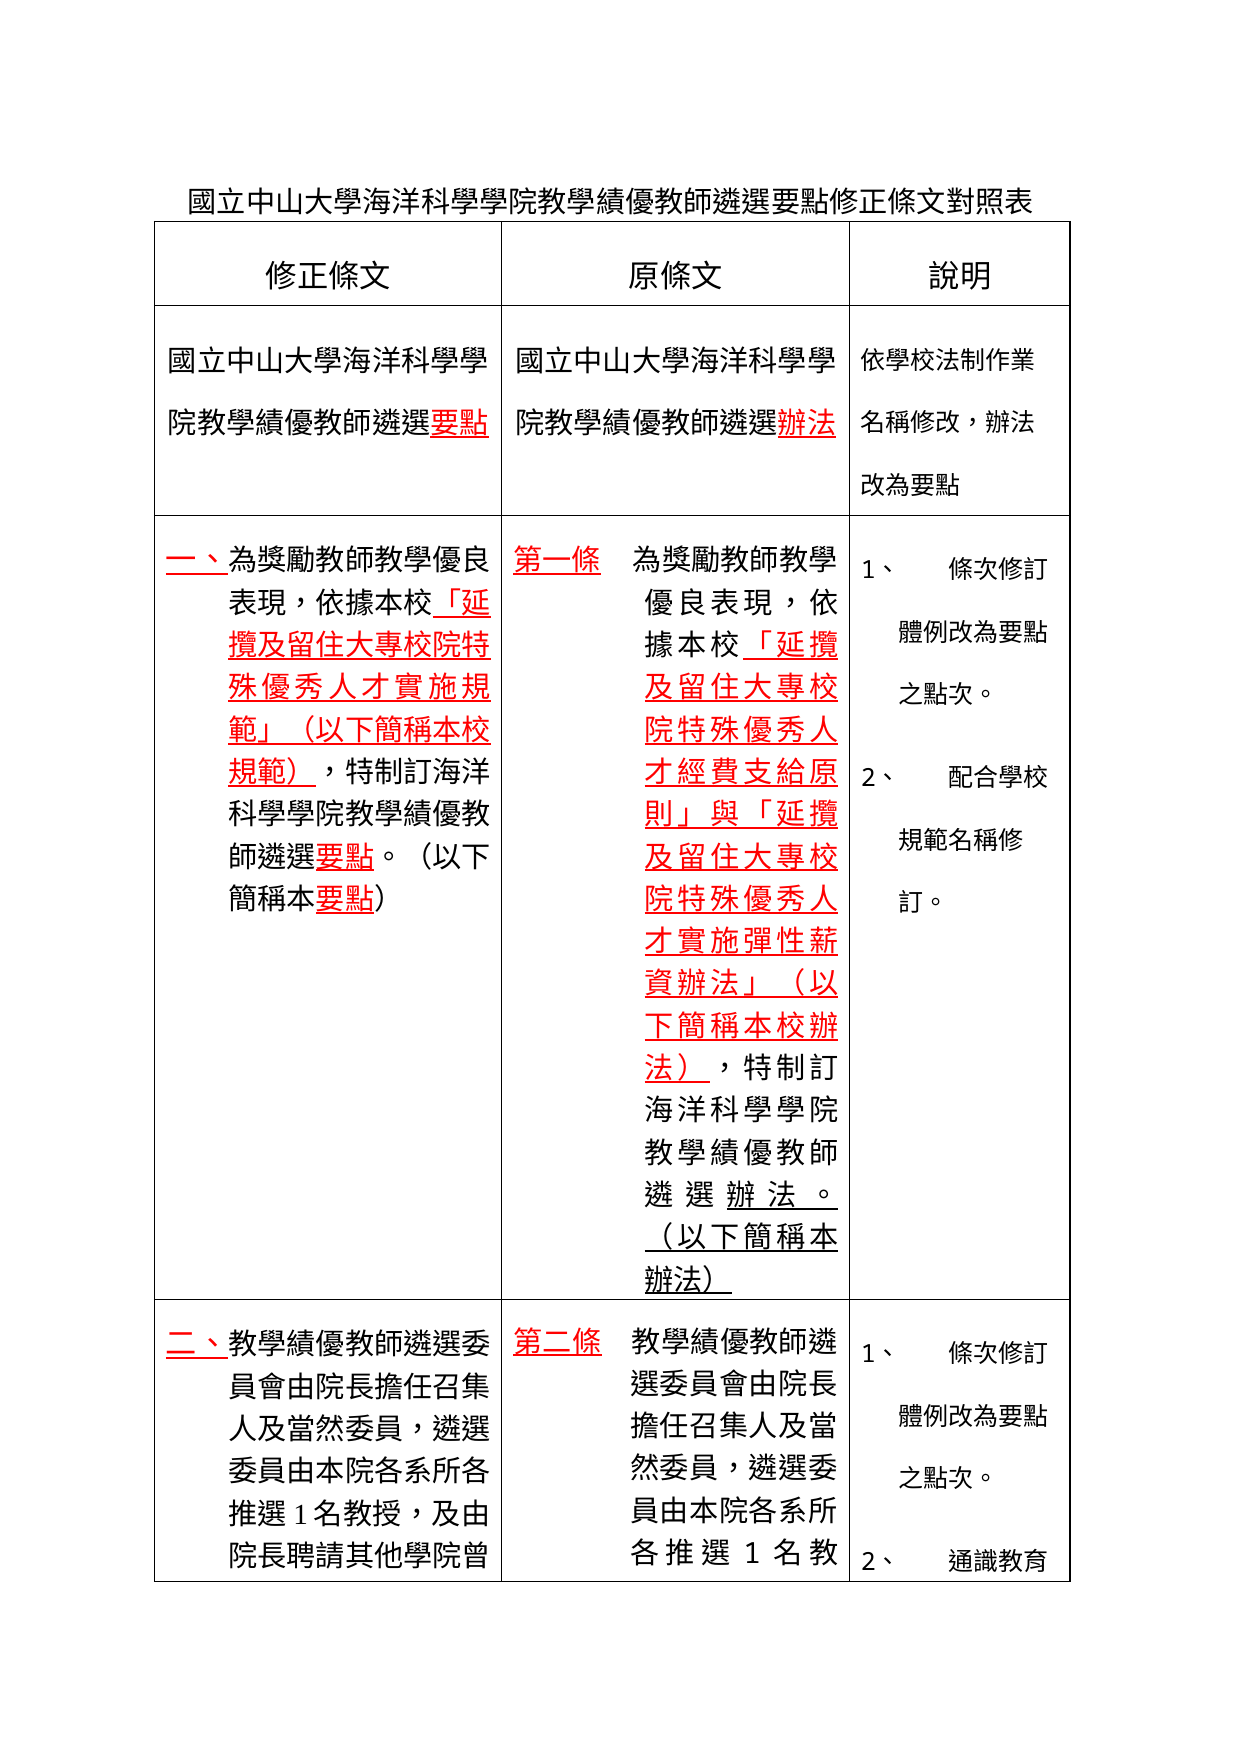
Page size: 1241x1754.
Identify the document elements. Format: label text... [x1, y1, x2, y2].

table_cell 依學校法制作業名稱修改，辦法改為要點 [850, 306, 1069, 514]
table_cell 國立中山大學海洋科學學院教學績優教師遴選辦法 [502, 306, 849, 514]
table_cell 條次修訂體例改為要點之點次。 配合學校規範名稱修訂。 [850, 516, 1069, 1298]
table_cell 第一條 為獎勵教師教學優良表現，依據本校「延攬及留住大專校院特殊優秀人才經費支給原則」與「延攬及留住大專校院特殊優秀人才實施彈性薪資辦法」（以下簡稱本校辦法），特制訂海洋科學學院教學績優教師遴選辦法。（以下簡稱本辦法） [502, 516, 849, 1298]
table_cell 第二條 教學績優教師遴選委員會由院長擔任召集人及當然委員，遴選委員由本院各系所各推選1名教 [502, 1300, 849, 1581]
table_header 修正條文 [155, 222, 501, 305]
table_cell 條次修訂體例改為要點之點次。 通識教育中心更名為西灣學院，爰配合刪除通識教育中心名稱，並列為其他學院。 [850, 1300, 1069, 1581]
table_header 說明 [850, 222, 1069, 305]
table_cell 一、為獎勵教師教學優良表現，依據本校「延攬及留住大專校院特殊優秀人才實施規範」（以下簡稱本校規範），特制訂海洋科學學院教學績優教師遴選要點。（以下簡稱本要點） [155, 516, 501, 1298]
table_header 原條文 [502, 222, 849, 305]
text 國立中山大學海洋科學學院教學績優教師遴選要點修正條文對照表 [187, 158, 1053, 221]
table_cell 國立中山大學海洋科學學院教學績優教師遴選要點 [155, 306, 501, 514]
table_cell 二、教學績優教師遴選委員會由院長擔任召集人及當然委員，遴選委員由本院各系所各推選1名教授，及由院長聘請其他學院曾 [155, 1300, 501, 1581]
